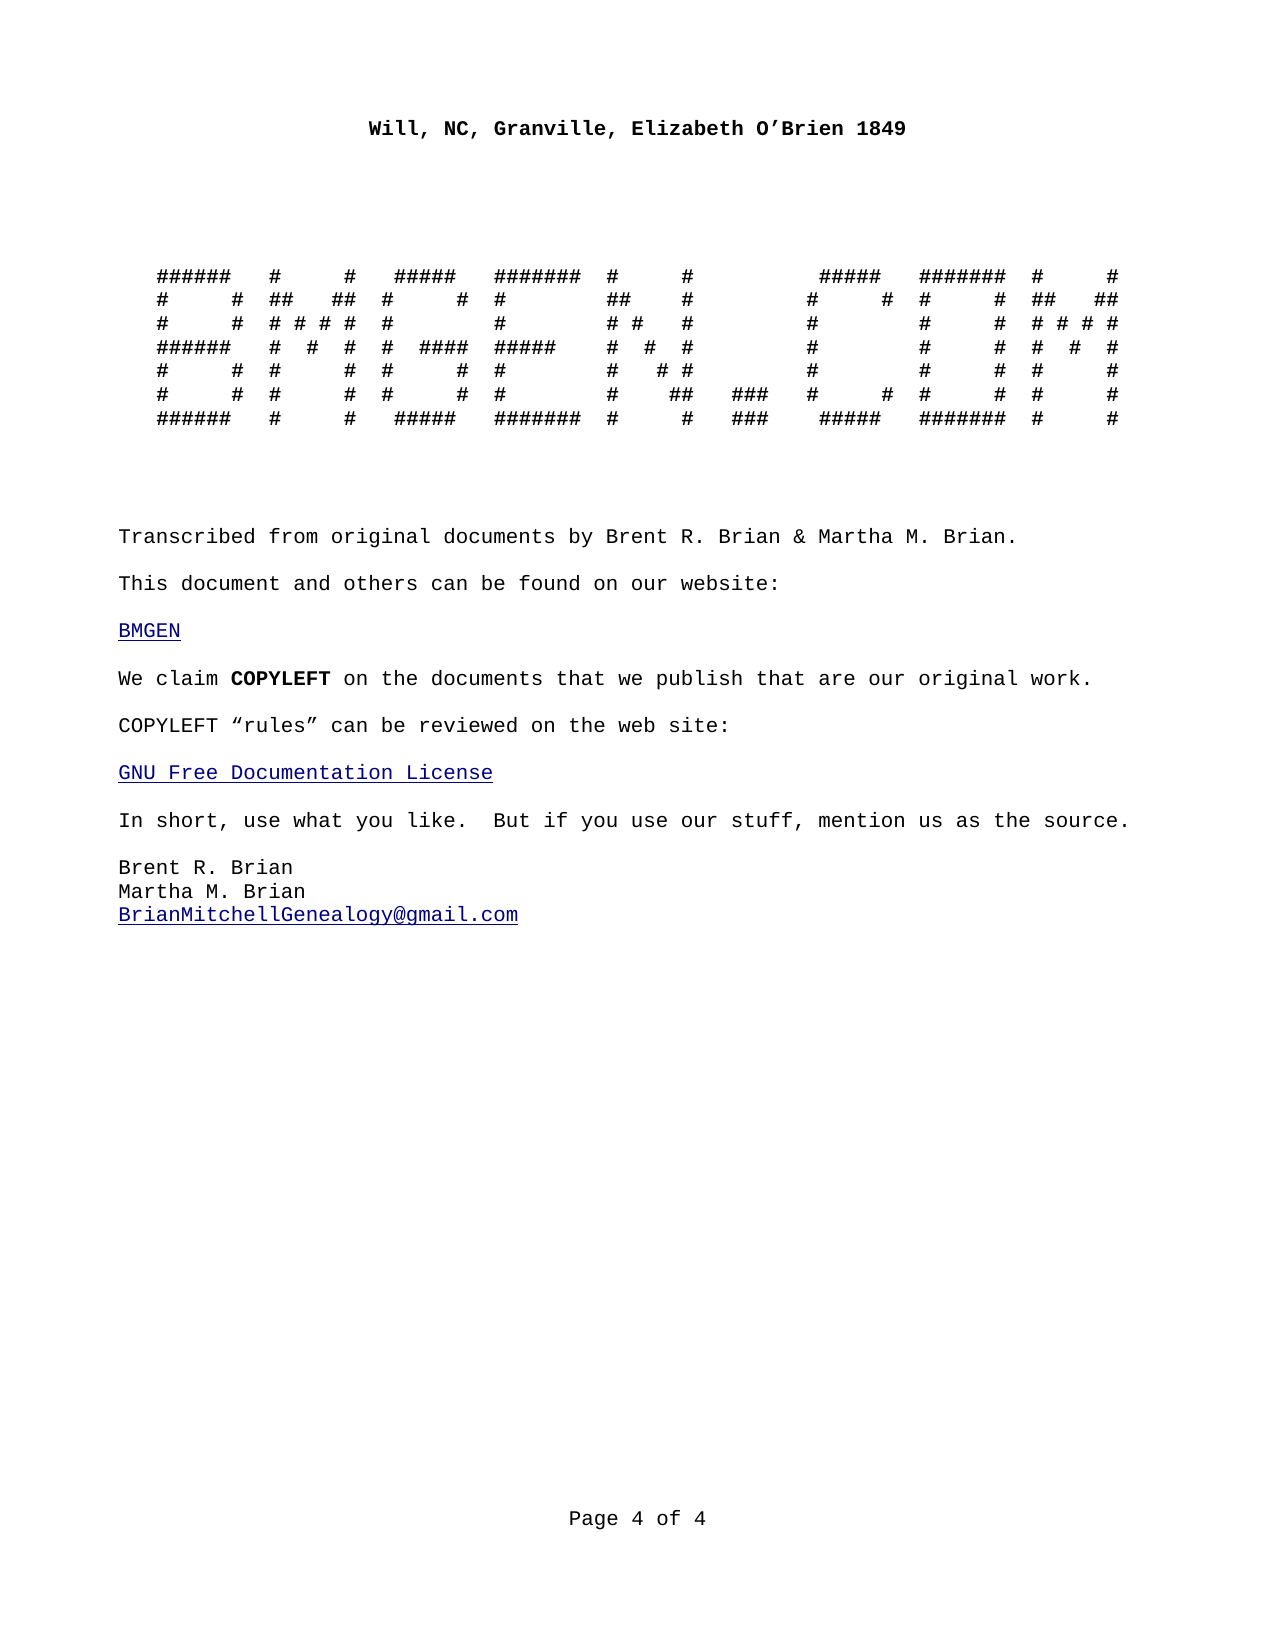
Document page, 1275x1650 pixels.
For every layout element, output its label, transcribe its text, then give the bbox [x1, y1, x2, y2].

text Brent R. Brian [118, 857, 1157, 881]
text BMGEN [118, 621, 1157, 644]
text ###### # # # # #### ##### # # # # # # # # # [118, 337, 1157, 360]
text ###### # # ##### ####### # # ##### ####### # # [118, 266, 1157, 289]
text COPYLEFT “rules” can be reviewed on the web site: [118, 715, 1157, 739]
text BrianMitchellGenealogy@gmail.com [118, 904, 1157, 928]
text # # # # # # # # # # # # # # # # # # [118, 313, 1157, 337]
text Transcribed from original documents by Brent R. Brian & Martha M. Brian. [118, 526, 1157, 549]
text # # # # # # # # # # # # # # # [118, 360, 1157, 384]
text GNU Free Documentation License [118, 762, 1157, 786]
text In short, use what you like. But if you use our stuff, mention us as the source. [118, 810, 1157, 833]
text # # # # # # # # ## ### # # # # # # [118, 384, 1157, 408]
text # # ## ## # # # ## # # # # # ## ## [118, 289, 1157, 313]
text We claim COPYLEFT on the documents that we publish that are our original work. [118, 668, 1157, 691]
text This document and others can be found on our website: [118, 573, 1157, 597]
text Martha M. Brian [118, 881, 1157, 904]
text ###### # # ##### ####### # # ### ##### ####### # # [118, 408, 1157, 431]
